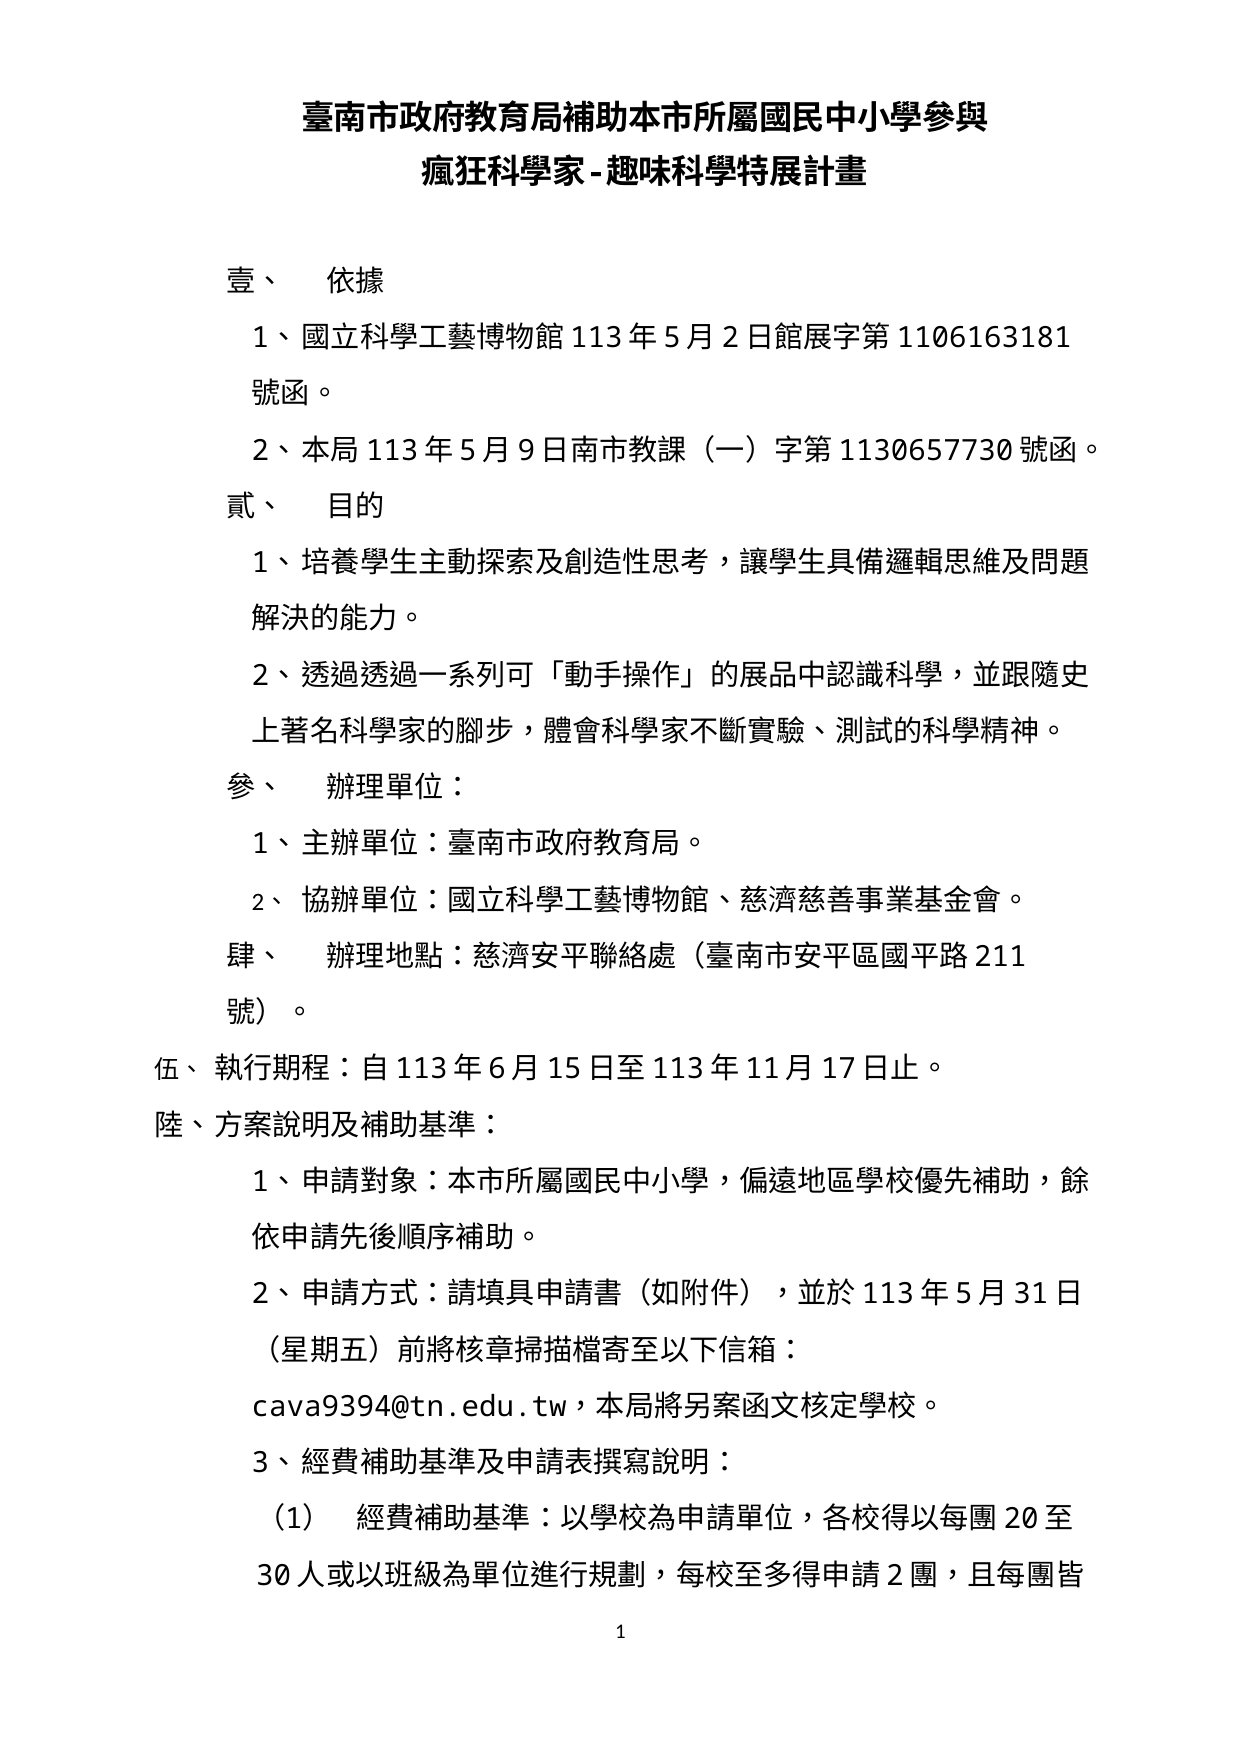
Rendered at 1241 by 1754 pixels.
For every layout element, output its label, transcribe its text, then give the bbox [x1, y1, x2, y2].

list 目的 [226, 471, 1089, 527]
list 依據 [226, 246, 1089, 302]
list 辦理單位： [226, 752, 1089, 809]
list 透過透過一系列可「動手操作」的展品中認識科學，並跟隨史上著名科學家的腳步，體會科學家不斷實驗、測試的科學精神。 [251, 640, 1089, 752]
list 申請方式：請填具申請書（如附件），並於113年5月31日（星期五）前將核章掃描檔寄至以下信箱：cava9394@tn.edu.tw，本局將另案函文核定學校。 [251, 1259, 1089, 1427]
list 本局113年5月9日南市教課（一）字第1130657730號函。 [251, 415, 1089, 471]
list 培養學生主動探索及創造性思考，讓學生具備邏輯思維及問題解決的能力。 [251, 527, 1089, 640]
list 經費補助基準：以學校為申請單位，各校得以每團20至30人或以班級為單位進行規劃，每校至多得申請2團，且每團皆 [256, 1484, 1089, 1596]
list 執行期程：自113年6月15日至113年11月17日止。 [154, 1034, 1089, 1090]
text 瘋狂科學家-趣味科學特展計畫 [201, 150, 1089, 192]
list 申請對象：本市所屬國民中小學，偏遠地區學校優先補助，餘依申請先後順序補助。 [251, 1146, 1089, 1259]
list 方案說明及補助基準： [154, 1090, 1089, 1146]
text 臺南市政府教育局補助本市所屬國民中小學參與 [201, 96, 1089, 138]
list 經費補助基準及申請表撰寫說明： [251, 1427, 1089, 1484]
list 國立科學工藝博物館113年5月2日館展字第1106163181號函。 [251, 302, 1089, 415]
list 協辦單位：國立科學工藝博物館、慈濟慈善事業基金會。 [251, 865, 1089, 921]
list 辦理地點：慈濟安平聯絡處（臺南市安平區國平路211號）。 [226, 921, 1089, 1034]
list 主辦單位：臺南市政府教育局。 [251, 809, 1089, 865]
